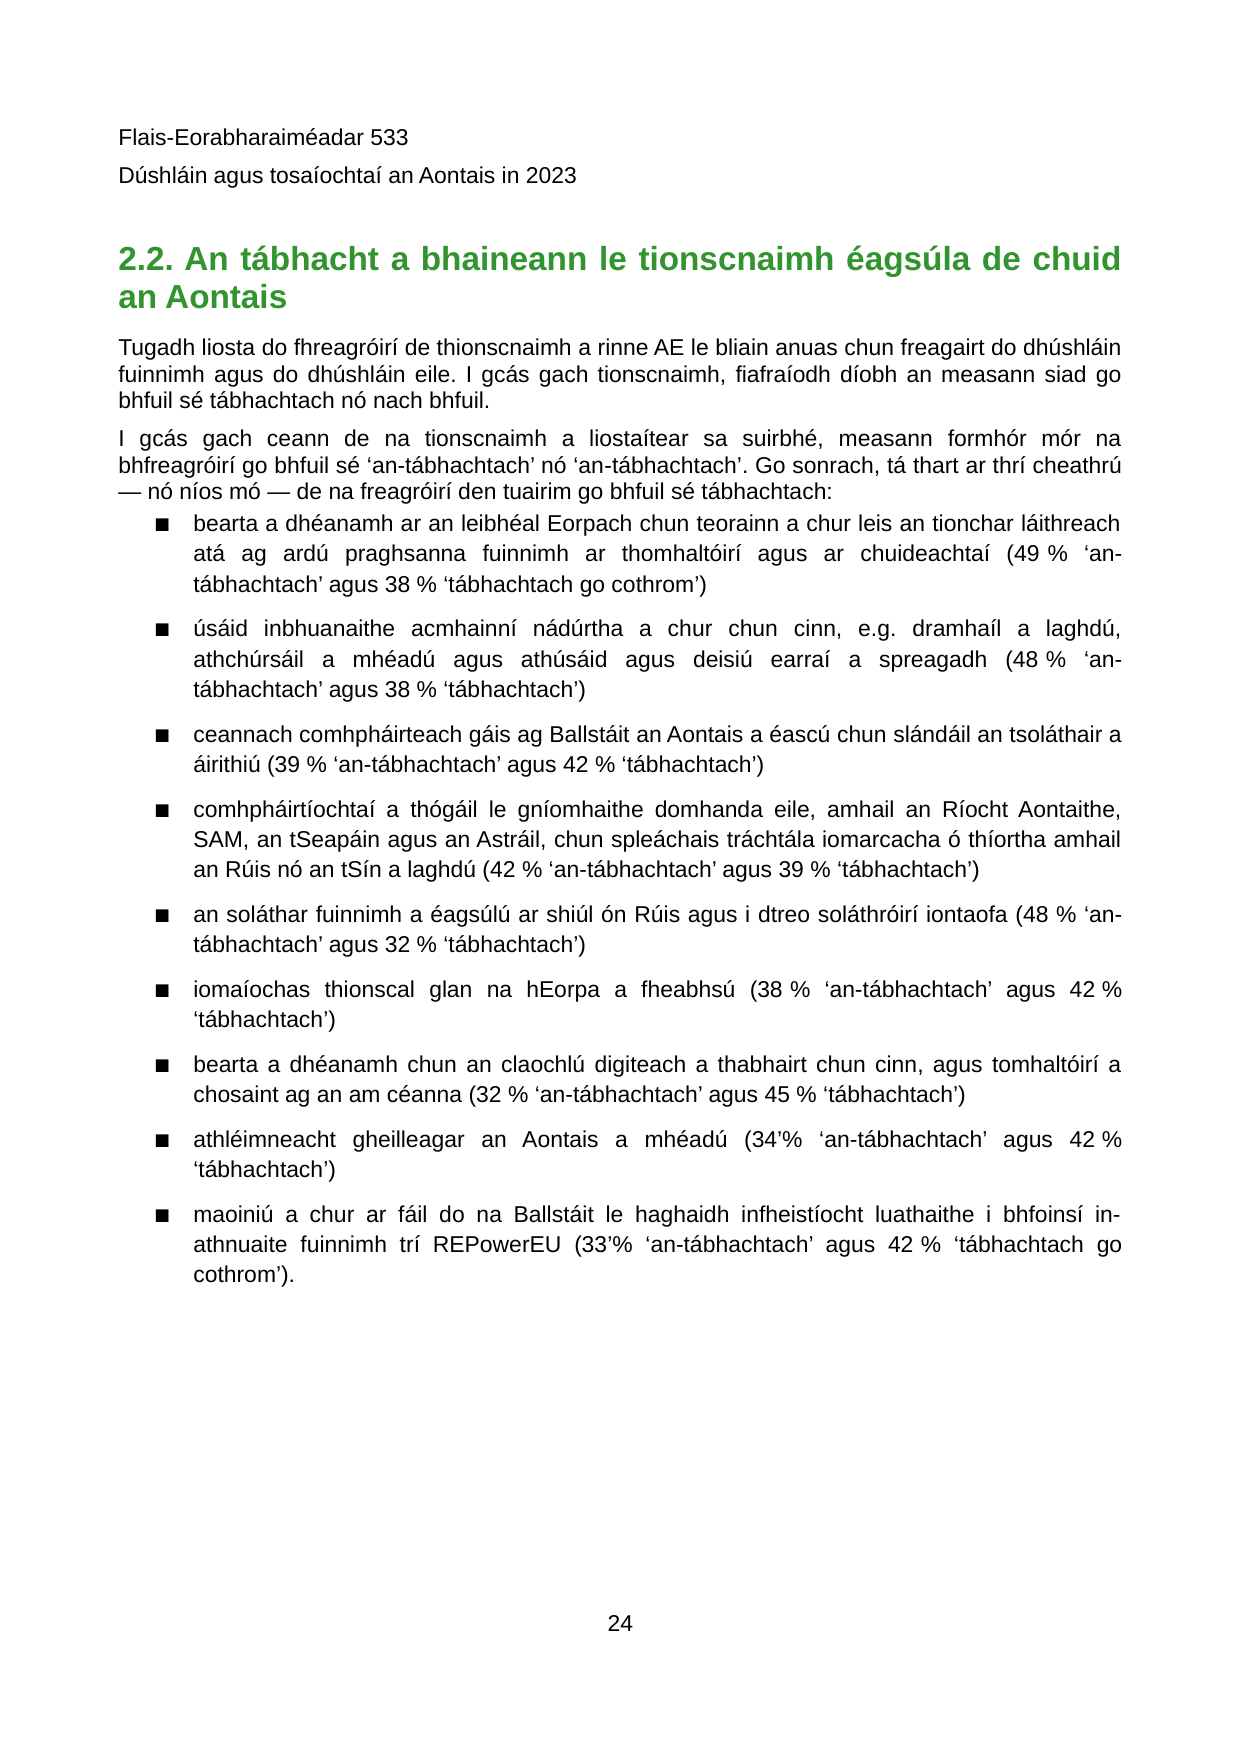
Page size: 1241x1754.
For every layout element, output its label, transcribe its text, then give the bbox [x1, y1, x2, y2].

list ceannach comhpháirteach gáis ag Ballstáit an Aontais a éascú chun slándáil an tsoláthair a áirithiú (39 % ‘an-tábhachtach’ agus 42 % ‘tábhachtach’) [156, 721, 1122, 777]
subtitle 2.2. An tábhacht a bhaineann le tionscnaimh éagsúla de chuid an Aontais [118, 239, 1122, 316]
list athléimneacht gheilleagar an Aontais a mhéadú (34’% ‘an-tábhachtach’ agus 42 % ‘tábhachtach’) [156, 1126, 1122, 1182]
list bearta a dhéanamh ar an leibhéal Eorpach chun teorainn a chur leis an tionchar láithreach atá ag ardú praghsanna fuinnimh ar thomhaltóirí agus ar chuideachtaí (49 % ‘an-tábhachtach’ agus 38 % ‘tábhachtach go cothrom’) [156, 510, 1122, 597]
list iomaíochas thionscal glan na hEorpa a fheabhsú (38 % ‘an-tábhachtach’ agus 42 % ‘tábhachtach’) [156, 976, 1122, 1032]
text Tugadh liosta do fhreagróirí de thionscnaimh a rinne AE le bliain anuas chun freagairt do dhúshláin fuinnimh agus do dhúshláin eile. I gcás gach tionscnaimh, fiafraíodh díobh an measann siad go bhfuil sé tábhachtach nó nach bhfuil. [118, 334, 1122, 413]
list maoiniú a chur ar fáil do na Ballstáit le haghaidh infheistíocht luathaithe i bhfoinsí in-athnuaite fuinnimh trí REPowerEU (33’% ‘an-tábhachtach’ agus 42 % ‘tábhachtach go cothrom’). [156, 1201, 1122, 1288]
list bearta a dhéanamh chun an claochlú digiteach a thabhairt chun cinn, agus tomhaltóirí a chosaint ag an am céanna (32 % ‘an-tábhachtach’ agus 45 % ‘tábhachtach’) [156, 1051, 1122, 1107]
list an soláthar fuinnimh a éagsúlú ar shiúl ón Rúis agus i dtreo soláthróirí iontaofa (48 % ‘an-tábhachtach’ agus 32 % ‘tábhachtach’) [156, 901, 1122, 957]
list úsáid inbhuanaithe acmhainní nádúrtha a chur chun cinn, e.g. dramhaíl a laghdú, athchúrsáil a mhéadú agus athúsáid agus deisiú earraí a spreagadh (48 % ‘an-tábhachtach’ agus 38 % ‘tábhachtach’) [156, 615, 1122, 702]
text I gcás gach ceann de na tionscnaimh a liostaítear sa suirbhé, measann formhór mór na bhfreagróirí go bhfuil sé ‘an-tábhachtach’ nó ‘an‑tábhachtach’. Go sonrach, tá thart ar thrí cheathrú — nó níos mó — de na freagróirí den tuairim go bhfuil sé tábhachtach: [118, 425, 1122, 504]
list comhpháirtíochtaí a thógáil le gníomhaithe domhanda eile, amhail an Ríocht Aontaithe, SAM, an tSeapáin agus an Astráil, chun spleáchais tráchtála iomarcacha ó thíortha amhail an Rúis nó an tSín a laghdú (42 % ‘an-tábhachtach’ agus 39 % ‘tábhachtach’) [156, 796, 1122, 882]
